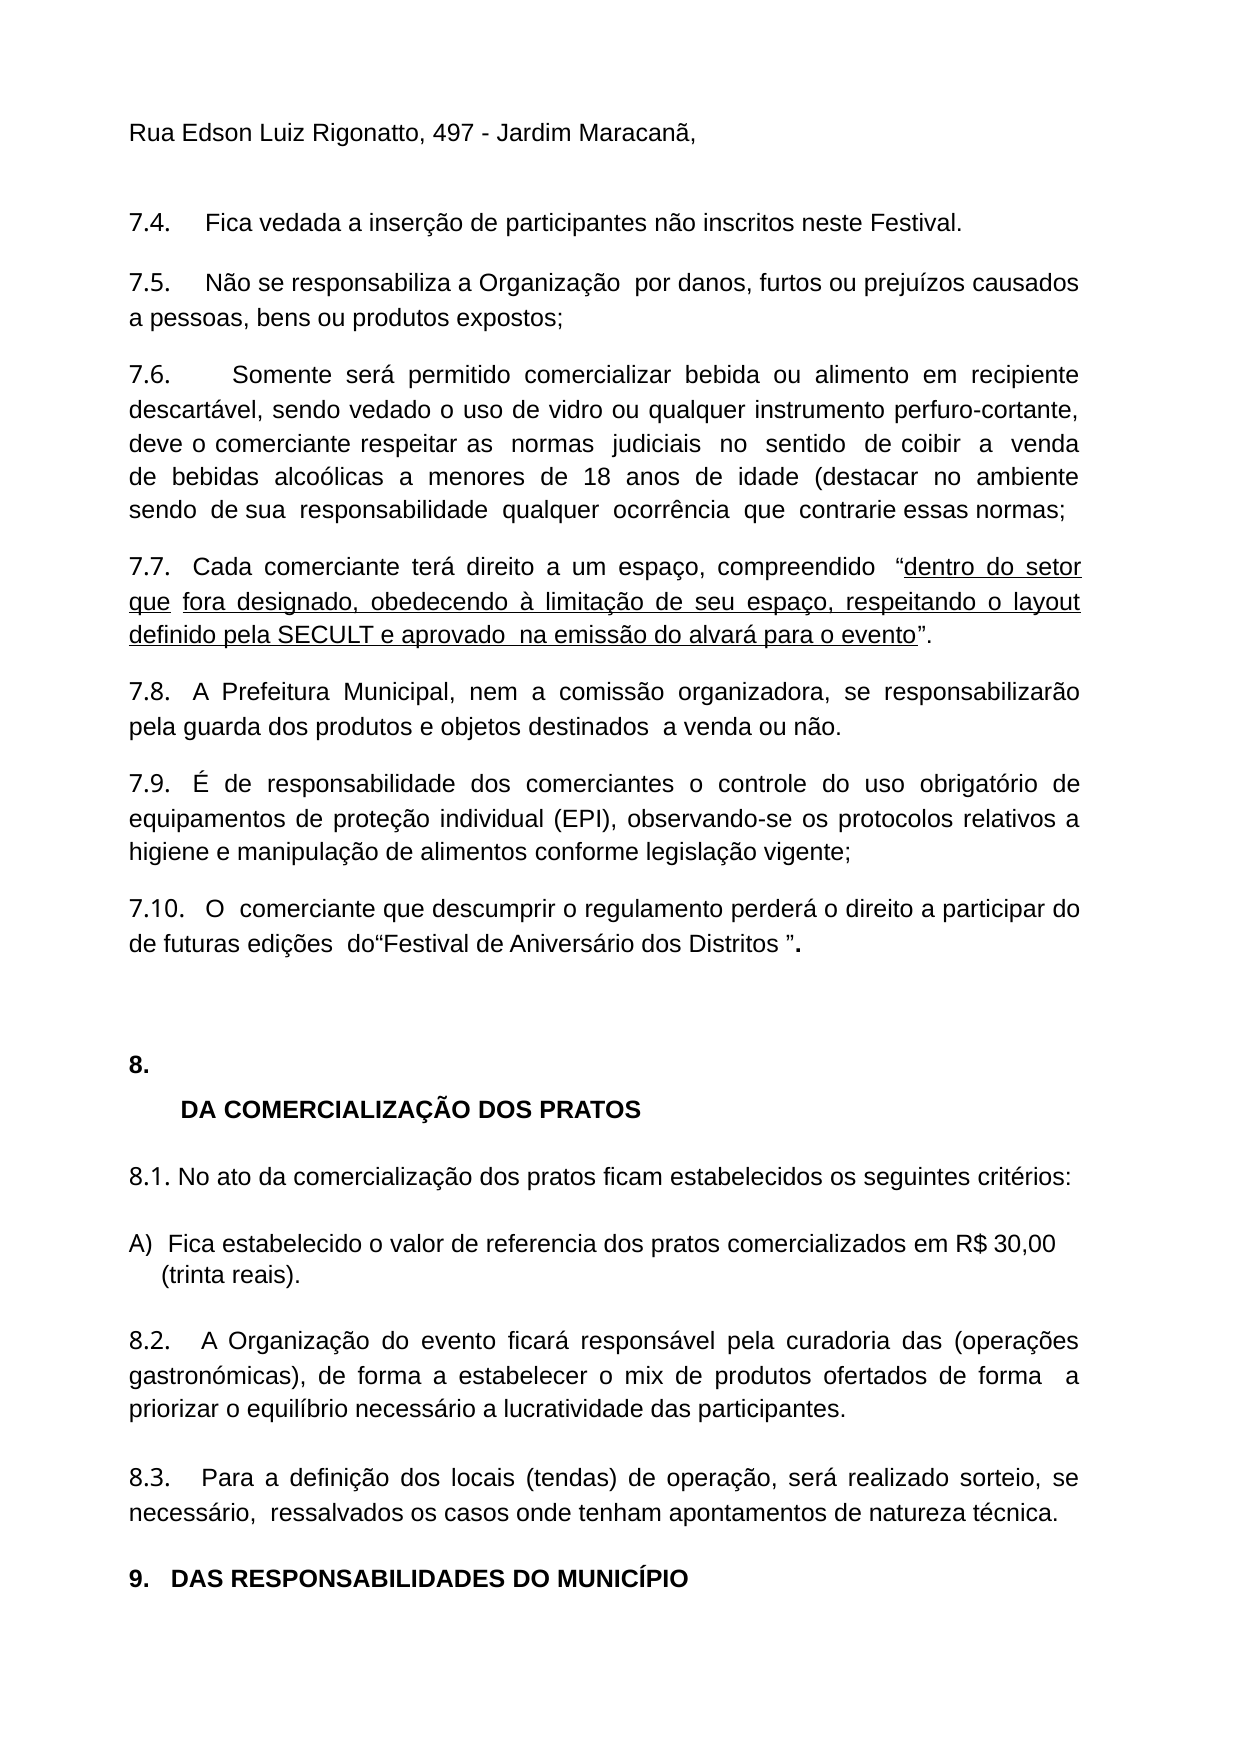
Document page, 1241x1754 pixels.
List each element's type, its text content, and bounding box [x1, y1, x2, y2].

list É de responsabilidade dos comerciantes o controle do uso obrigatório de equipamentos de proteção individual (EPI), observando-se os protocolos relativos a higiene e manipulação de alimentos conforme legislação vigente; [129, 766, 1081, 866]
list Somente será permitido comercializar bebida ou alimento em recipiente descartável, sendo vedado o uso de vidro ou qualquer instrumento perfuro-cortante, deve o comerciante respeitar as normas judiciais no sentido de coibir a venda de bebidas alcoólicas a menores de 18 anos de idade (destacar no ambiente sendo de sua responsabilidade qualquer ocorrência que contrarie essas normas; [129, 357, 1081, 523]
list Para a definição dos locais (tendas) de operação, será realizado sorteio, se necessário, ressalvados os casos onde tenham apontamentos de natureza técnica. [129, 1460, 1081, 1527]
list Fica vedada a inserção de participantes não inscritos neste Festival. [129, 205, 1081, 239]
subtitle DAS RESPONSABILIDADES DO MUNICÍPIO [129, 1564, 1122, 1593]
list Fica estabelecido o valor de referencia dos pratos comercializados em R$ 30,00 (trinta reais). [129, 1226, 1122, 1288]
list Cada comerciante terá direito a um espaço, compreendido “dentro do setor que fora designado, obedecendo à limitação de seu espaço, respeitando o layout definido pela SECULT e aprovado na emissão do alvará para o evento”. [129, 548, 1081, 648]
list Não se responsabiliza a Organização por danos, furtos ou prejuízos causados a pessoas, bens ou produtos expostos; [129, 265, 1081, 332]
list A Organização do evento ficará responsável pela curadoria das (operações gastronómicas), de forma a estabelecer o mix de produtos ofertados de forma a priorizar o equilíbrio necessário a lucratividade das participantes. [129, 1322, 1081, 1422]
list No ato da comercialização dos pratos ficam estabelecidos os seguintes critérios: [129, 1158, 1122, 1192]
list O comerciante que descumprir o regulamento perderá o direito a participar do de futuras edições do“Festival de Aniversário dos Distritos ”. [129, 891, 1082, 958]
list Rua Edson Luiz Rigonatto, 497 - Jardim Maracanã, [129, 118, 1081, 147]
subtitle DA COMERCIALIZAÇÃO DOS PRATOS [118, 1096, 1122, 1124]
list A Prefeitura Municipal, nem a comissão organizadora, se responsabilizarão pela guarda dos produtos e objetos destinados a venda ou não. [129, 674, 1081, 741]
